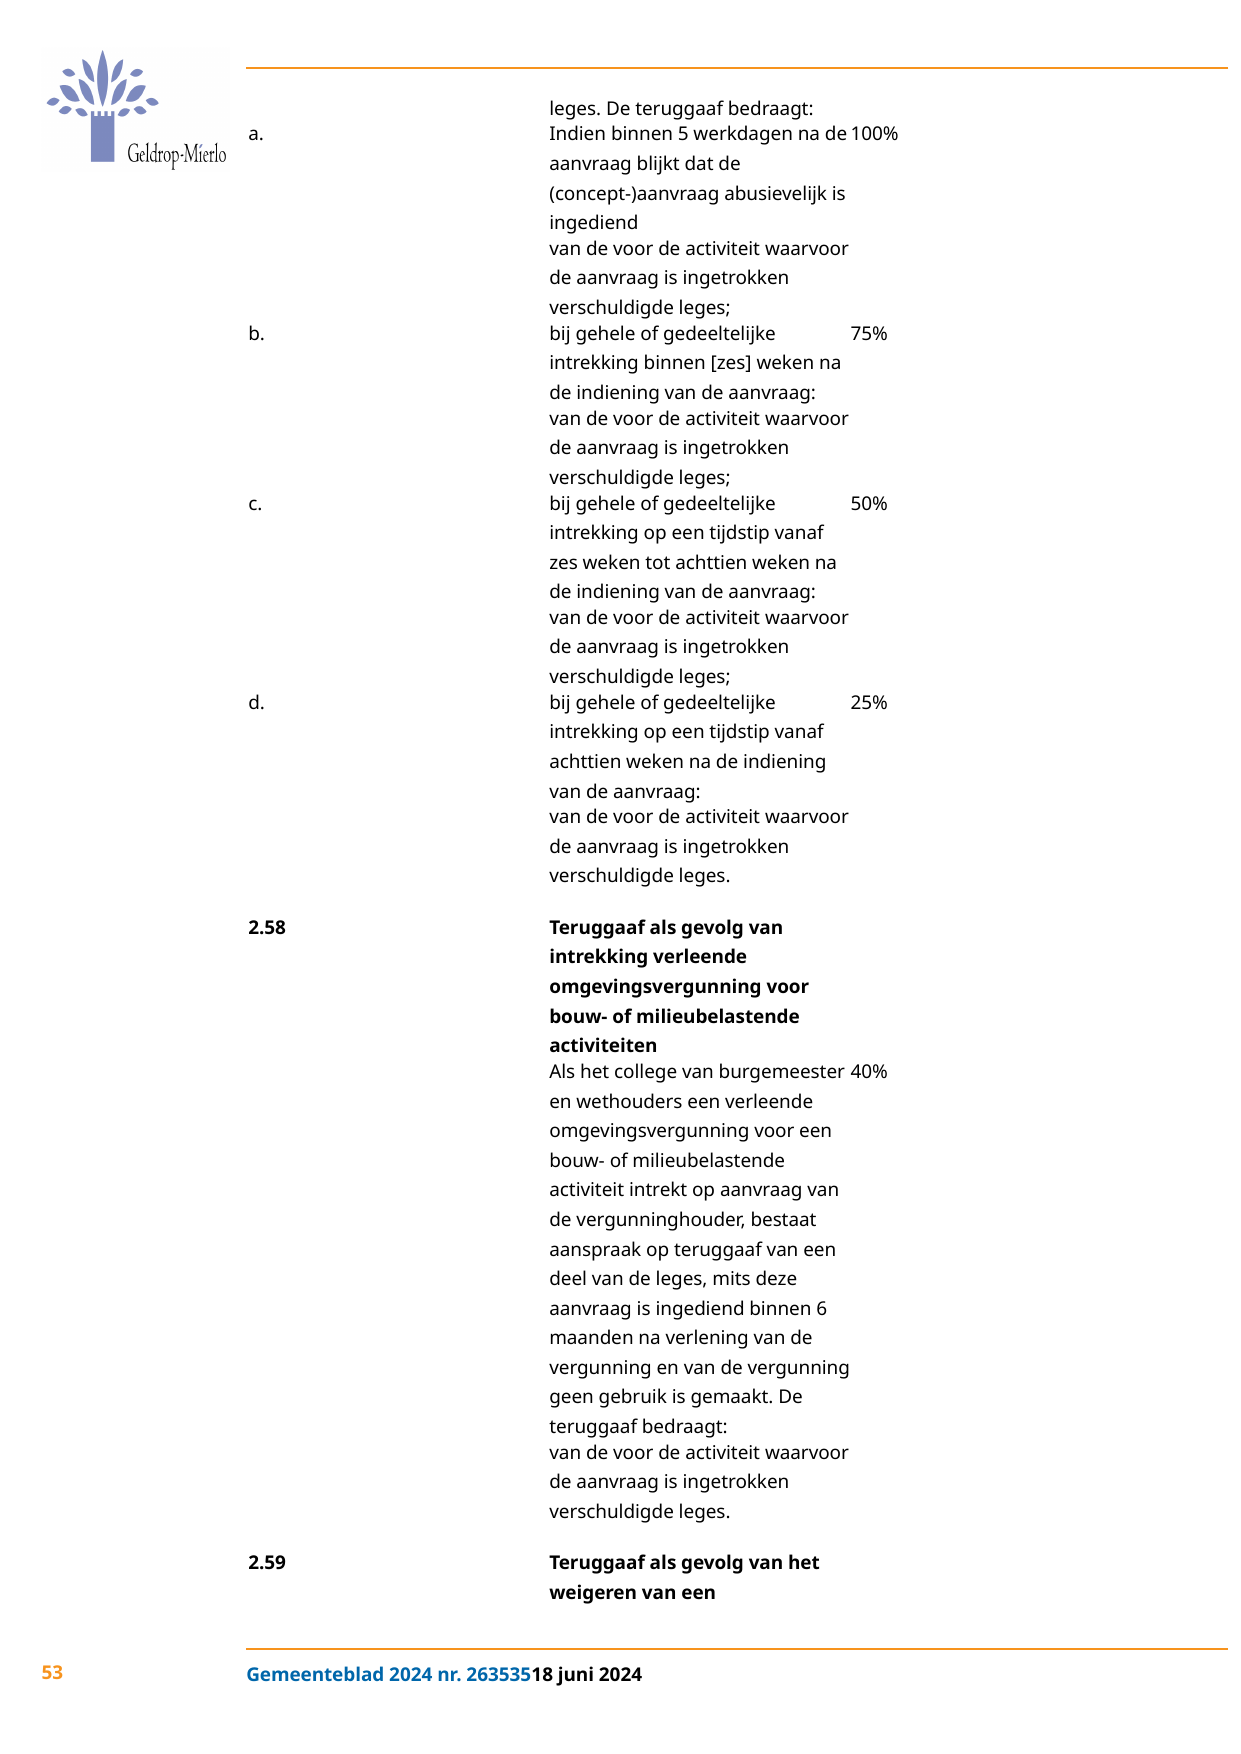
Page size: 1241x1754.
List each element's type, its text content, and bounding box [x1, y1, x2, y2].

table_cell [248, 1058, 549, 1439]
table_cell [850, 235, 1152, 320]
table_cell Als het college van burgemeester en wethouders een verleende omgevingsvergunning voor een bouw- of milieubelastende activiteit intrekt op aanvraag van de vergunninghouder, bestaat aanspraak op teruggaaf van een deel van de leges, mits deze aanvraag is ingediend binnen 6 maanden na verlening van de vergunning en van de vergunning geen gebruik is gemaakt. De teruggaaf bedraagt: [549, 1058, 850, 1439]
table_cell [248, 604, 549, 689]
table_cell [248, 1439, 549, 1524]
table_cell van de voor de activiteit waarvoor de aanvraag is ingetrokken verschuldigde leges; [549, 604, 850, 689]
table_cell van de voor de activiteit waarvoor de aanvraag is ingetrokken verschuldigde leges; [549, 405, 850, 490]
table_cell Teruggaaf als gevolg van intrekking verleende omgevingsvergunning voor bouw- of milieubelastende activiteiten [549, 914, 850, 1058]
table_cell 75% [850, 320, 1152, 405]
table_cell 40% [850, 1058, 1152, 1439]
table_cell c. [248, 490, 549, 604]
table_cell [850, 1439, 1152, 1524]
table_cell [850, 405, 1152, 490]
table_cell [549, 1524, 850, 1549]
table_cell [549, 889, 850, 914]
table_cell [248, 1524, 549, 1549]
table_cell [248, 889, 549, 914]
table_cell [850, 604, 1152, 689]
table_cell [850, 914, 1152, 1058]
table_cell van de voor de activiteit waarvoor de aanvraag is ingetrokken verschuldigde leges. [549, 804, 850, 888]
table_cell Indien binnen 5 werkdagen na de aanvraag blijkt dat de (concept-)aanvraag abusievelijk is ingediend [549, 121, 850, 235]
table_cell [850, 1524, 1152, 1549]
table_cell leges. De teruggaaf bedraagt: [549, 95, 850, 121]
table_cell 2.58 [248, 914, 549, 1058]
table_cell 25% [850, 689, 1152, 803]
table_cell bij gehele of gedeeltelijke intrekking op een tijdstip vanaf zes weken tot achttien weken na de indiening van de aanvraag: [549, 490, 850, 604]
table_cell Teruggaaf als gevolg van het weigeren van een [549, 1550, 850, 1605]
table_cell van de voor de activiteit waarvoor de aanvraag is ingetrokken verschuldigde leges; [549, 235, 850, 320]
table_cell [248, 95, 549, 121]
table_cell van de voor de activiteit waarvoor de aanvraag is ingetrokken verschuldigde leges. [549, 1439, 850, 1524]
table_cell 50% [850, 490, 1152, 604]
table_cell [248, 405, 549, 490]
table_cell [850, 804, 1152, 888]
table_cell [248, 804, 549, 888]
table_cell 2.59 [248, 1550, 549, 1605]
table_cell [850, 95, 1152, 121]
picture [41, 47, 231, 172]
table_cell b. [248, 320, 549, 405]
table_cell bij gehele of gedeeltelijke intrekking binnen [zes] weken na de indiening van de aanvraag: [549, 320, 850, 405]
table_cell d. [248, 689, 549, 803]
table_cell a. [248, 121, 549, 235]
table_cell [850, 1550, 1152, 1605]
table_cell [248, 235, 549, 320]
table_cell [850, 889, 1152, 914]
table_cell 100% [850, 121, 1152, 235]
table_cell bij gehele of gedeeltelijke intrekking op een tijdstip vanaf achttien weken na de indiening van de aanvraag: [549, 689, 850, 803]
